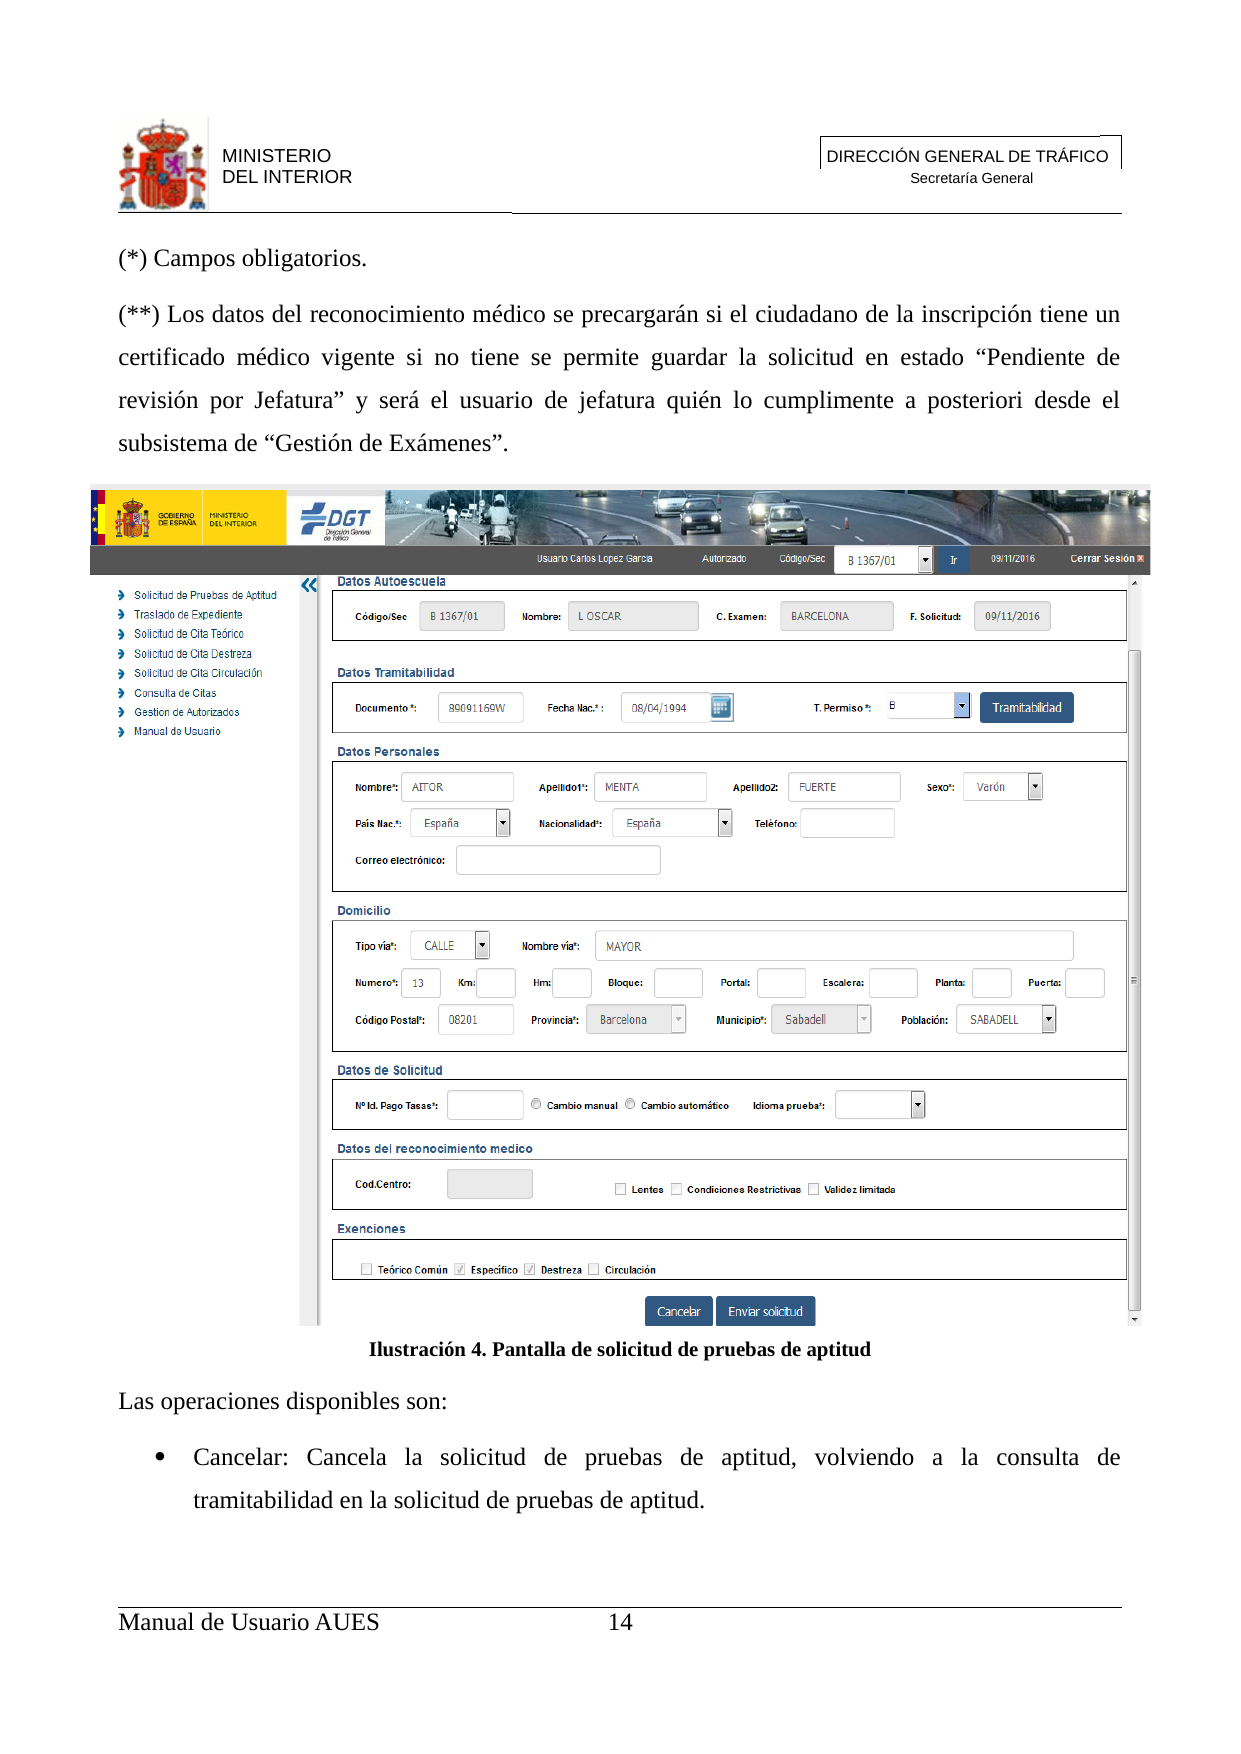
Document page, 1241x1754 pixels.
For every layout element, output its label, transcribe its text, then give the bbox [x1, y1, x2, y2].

text (**) Los datos del reconocimiento médico se precargarán si el ciudadano de la inscripción tiene un certificado médico vigente si no tiene se permite guardar la solicitud en estado “Pendiente de revisión por Jefatura” y será el usuario de jefatura quién lo cumplimente a posteriori desde el subsistema de “Gestión de Exámenes”. [118, 299, 1122, 457]
text Las operaciones disponibles son: [118, 1386, 1122, 1415]
picture [118, 117, 210, 212]
text (*) Campos obligatorios. [118, 243, 1122, 272]
picture [90, 484, 1151, 1326]
list Cancelar: Cancela la solicitud de pruebas de aptitud, volviendo a la consulta de tramitabilidad en la solicitud de pruebas de aptitud. [156, 1442, 1122, 1513]
text Ilustración 4. Pantalla de solicitud de pruebas de aptitud [118, 1326, 1122, 1361]
